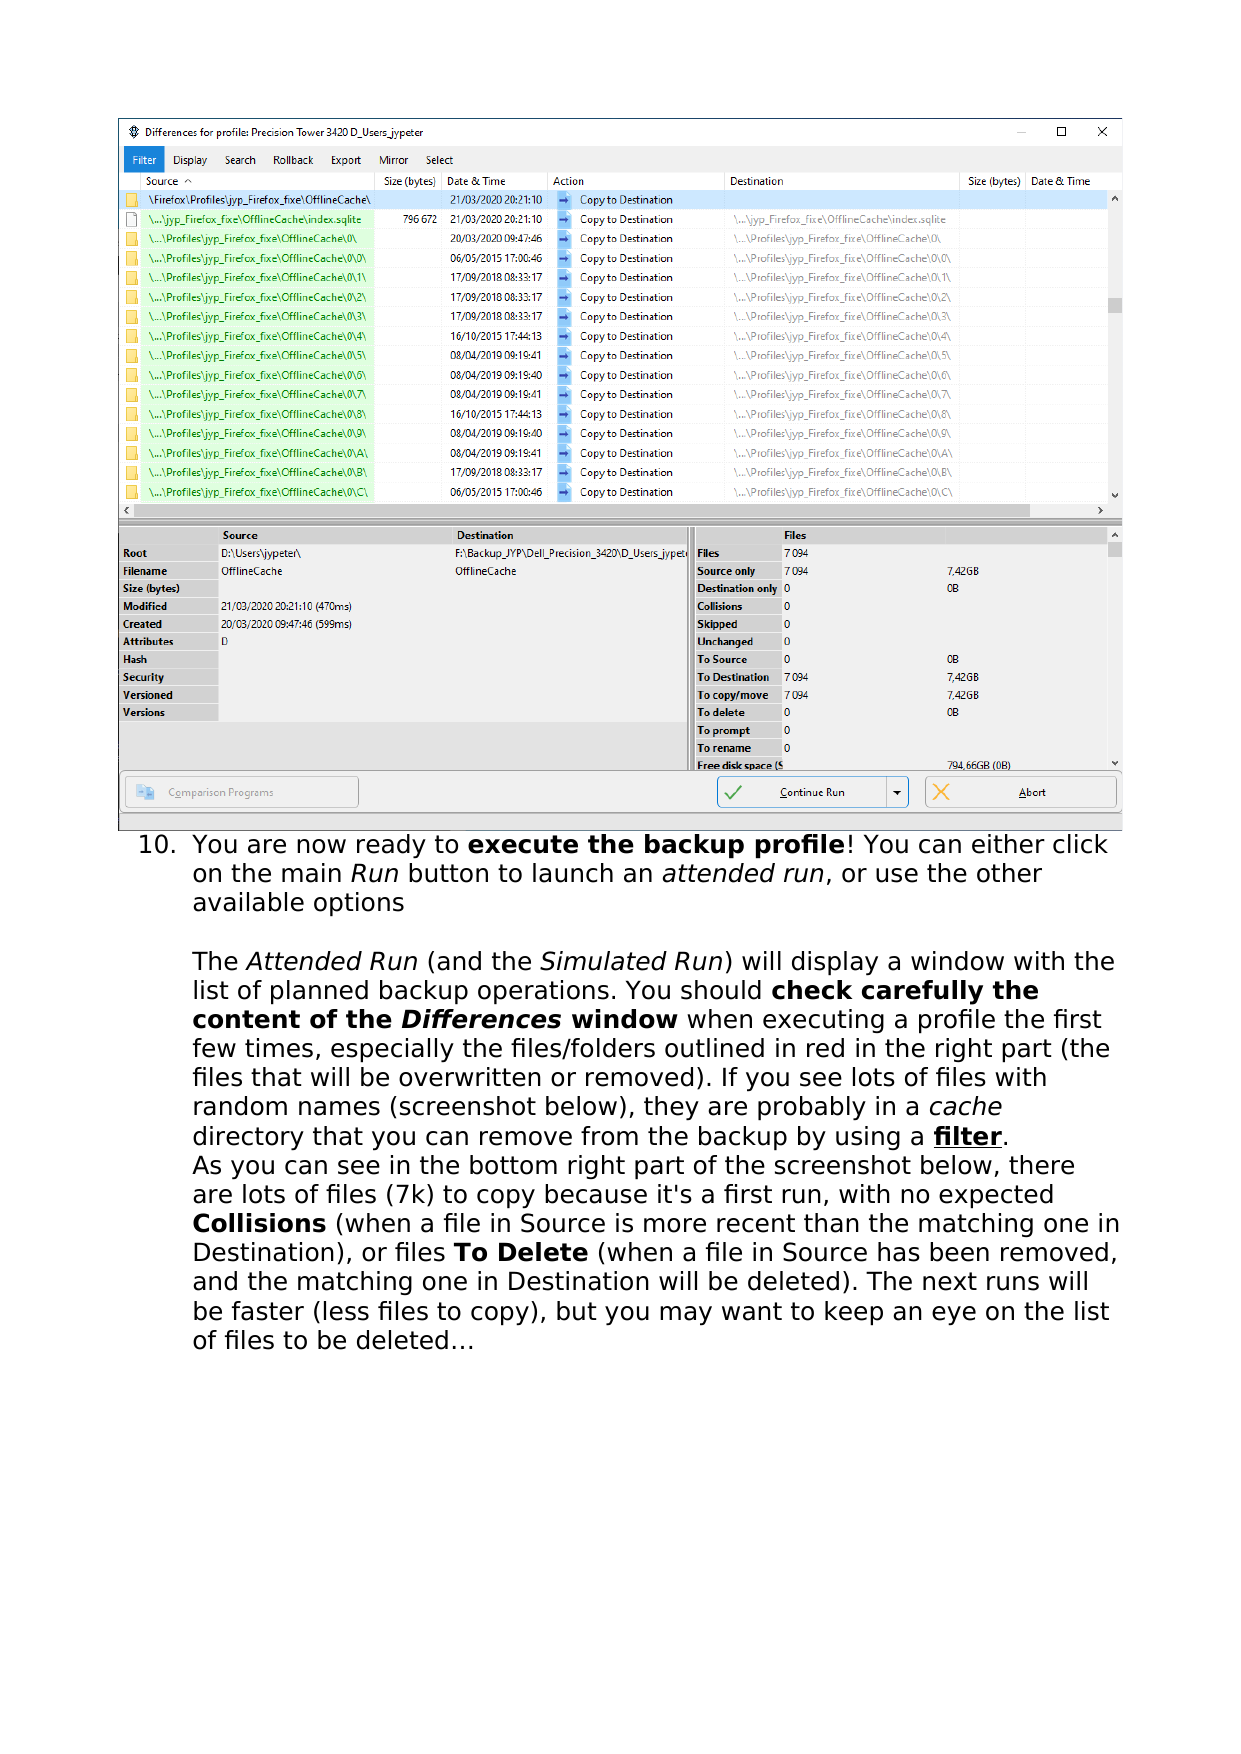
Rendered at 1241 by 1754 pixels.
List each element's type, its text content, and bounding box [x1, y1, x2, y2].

picture [118, 118, 1123, 831]
list You are now ready to execute the backup profile! You can either click on the main Run button to launch an attended run, or use the other available options The Attended Run (and the Simulated Run) will display a window with the list of planned backup operations. You should check carefully the content of the Differences window when executing a profile the first few times, especially the files/folders outlined in red in the right part (the files that will be overwritten or removed). If you see lots of files with random names (screenshot below), they are probably in a cache directory that you can remove from the backup by using a filter. As you can see in the bottom right part of the screenshot below, there are lots of files (7k) to copy because it's a first run, with no expected Collisions (when a file in Source is more recent than the matching one in Destination), or files To Delete (when a file in Source has been removed, and the matching one in Destination will be deleted). The next runs will be faster (less files to copy), but you may want to keep an eye on the list of files to be deleted… [177, 831, 1122, 1384]
